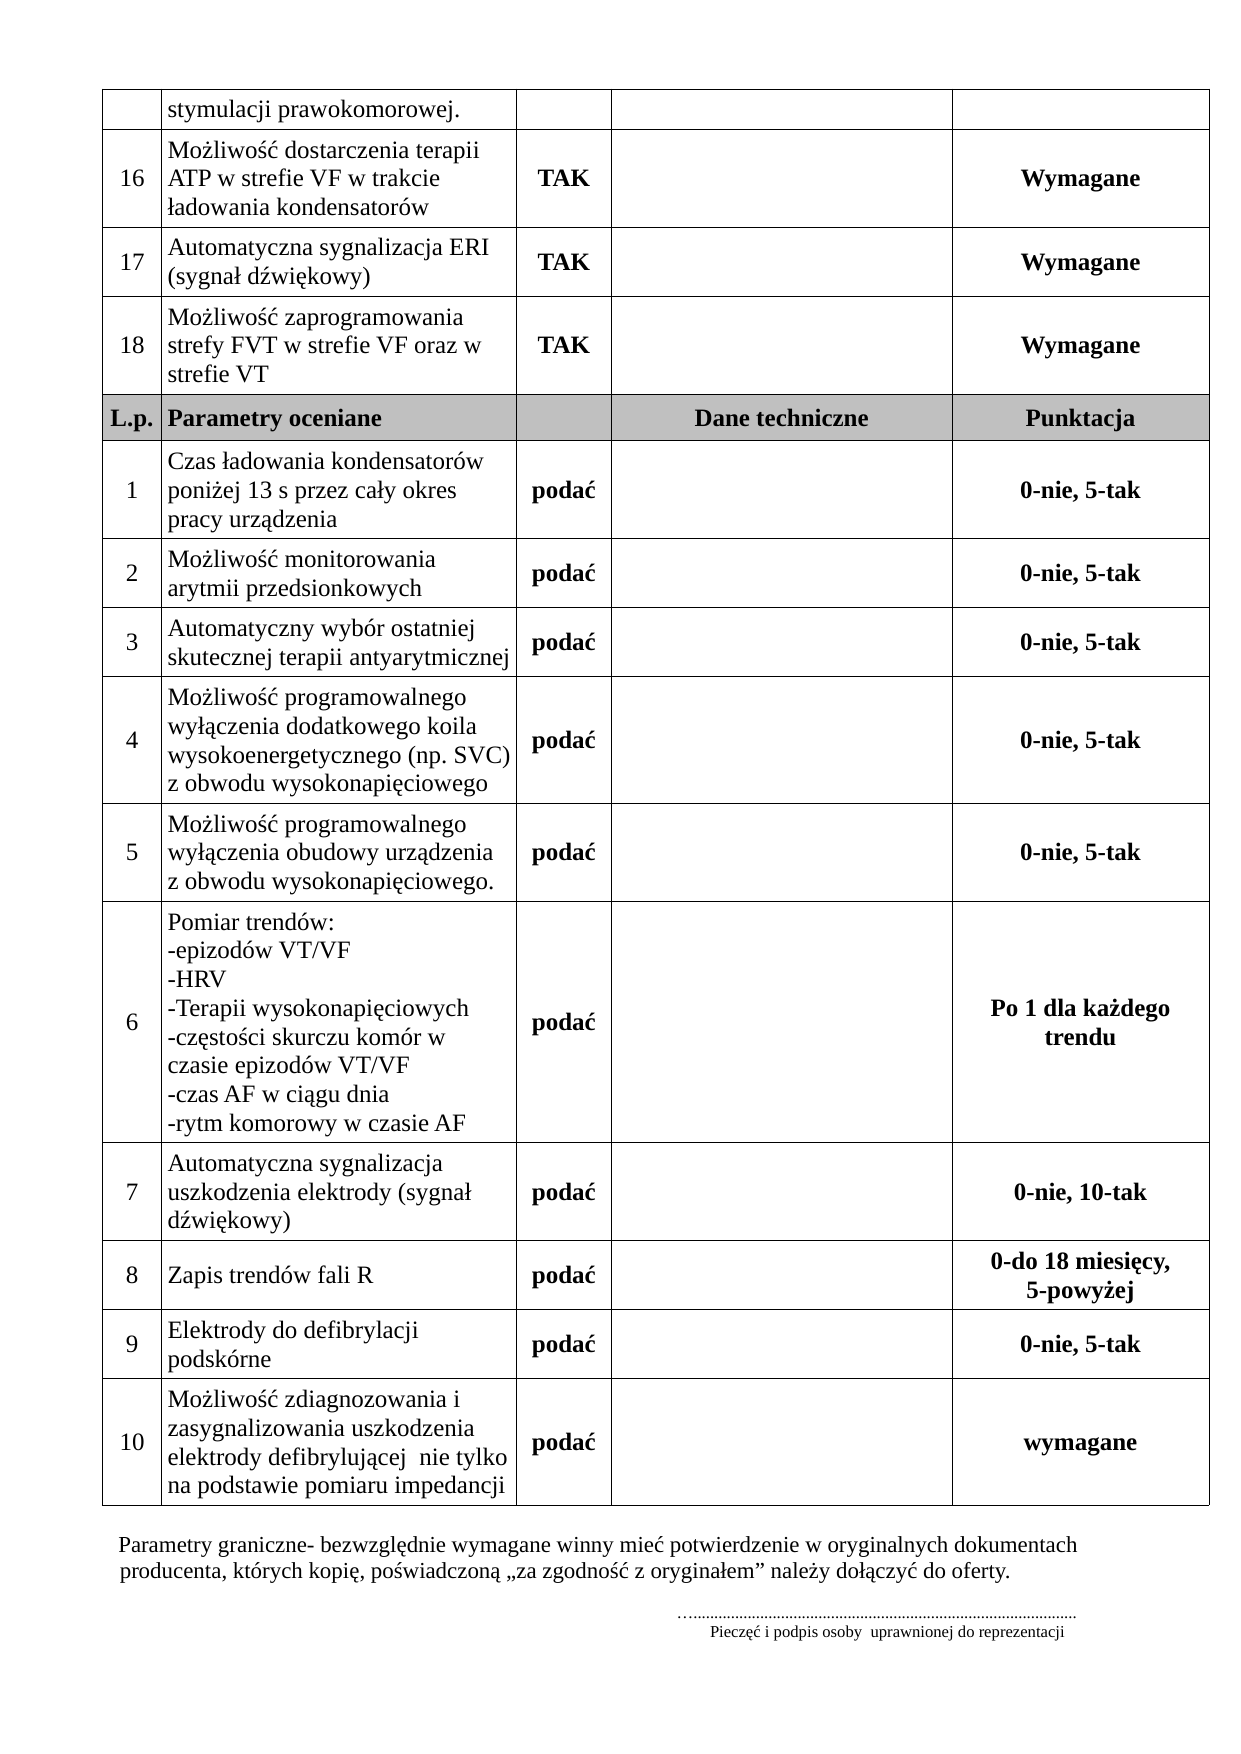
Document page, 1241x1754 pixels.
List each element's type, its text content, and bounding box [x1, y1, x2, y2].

table_cell [517, 90, 611, 129]
text Pieczęć i podpis osoby uprawnionej do reprezentacji [118, 1622, 1152, 1641]
table_cell Możliwość zaprogramowania strefy FVT w strefie VF oraz w strefie VT [162, 297, 516, 393]
table_cell Po 1 dla każdego trendu [953, 902, 1209, 1142]
table_cell wymagane [953, 1379, 1209, 1505]
table_cell [953, 90, 1209, 129]
text producenta, których kopię, poświadczoną „za zgodność z oryginałem” należy dołączyć do oferty. [119, 1558, 1152, 1584]
table_cell 10 [103, 1379, 161, 1505]
table_cell Zapis trendów fali R [162, 1241, 516, 1309]
table_cell 5 [103, 804, 161, 901]
table_cell 0-nie, 5-tak [953, 539, 1209, 607]
table_cell Automatyczny wybór ostatniej skutecznej terapii antyarytmicznej [162, 608, 516, 676]
table_cell Wymagane [953, 130, 1209, 227]
table_cell 0-nie, 5-tak [953, 804, 1209, 901]
table_cell Wymagane [953, 228, 1209, 296]
table_cell 17 [103, 228, 161, 296]
table_cell [612, 608, 952, 676]
table_cell [612, 539, 952, 607]
table_cell 0-nie, 5-tak [953, 1310, 1209, 1378]
table_cell Parametry oceniane [162, 395, 516, 440]
table_cell 18 [103, 297, 161, 393]
table_cell Dane techniczne [612, 395, 952, 440]
table_cell 9 [103, 1310, 161, 1378]
table_cell 4 [103, 677, 161, 803]
table_cell Wymagane [953, 297, 1209, 393]
table_cell 7 [103, 1143, 161, 1240]
table_cell podać [517, 804, 611, 901]
table_cell [612, 130, 952, 227]
table_cell podać [517, 1241, 611, 1309]
table_cell [612, 228, 952, 296]
table_cell Możliwość zdiagnozowania i zasygnalizowania uszkodzenia elektrody defibrylującej nie tylko na podstawie pomiaru impedancji [162, 1379, 516, 1505]
text Parametry graniczne- bezwzględnie wymagane winny mieć potwierdzenie w oryginalnych dokumentach [118, 1531, 1152, 1558]
table_cell 1 [103, 441, 161, 538]
table_cell 0-nie, 5-tak [953, 677, 1209, 803]
table_cell L.p. [103, 395, 161, 440]
table_cell 2 [103, 539, 161, 607]
table_cell [612, 441, 952, 538]
table_cell Możliwość programowalnego wyłączenia obudowy urządzenia z obwodu wysokonapięciowego. [162, 804, 516, 901]
table_cell Możliwość dostarczenia terapii ATP w strefie VF w trakcie ładowania kondensatorów [162, 130, 516, 227]
text …............................................................................................ [118, 1603, 1152, 1622]
table_cell 8 [103, 1241, 161, 1309]
table_cell 0-nie, 5-tak [953, 608, 1209, 676]
table_cell podać [517, 677, 611, 803]
table_cell Pomiar trendów: -epizodów VT/VF -HRV -Terapii wysokonapięciowych -częstości skurczu komór w czasie epizodów VT/VF -czas AF w ciągu dnia -rytm komorowy w czasie AF [162, 902, 516, 1142]
table_cell TAK [517, 228, 611, 296]
table_cell Automatyczna sygnalizacja uszkodzenia elektrody (sygnał dźwiękowy) [162, 1143, 516, 1240]
table_cell [103, 90, 161, 129]
table_cell Czas ładowania kondensatorów poniżej 13 s przez cały okres pracy urządzenia [162, 441, 516, 538]
table_cell TAK [517, 130, 611, 227]
table_cell 16 [103, 130, 161, 227]
table_cell podać [517, 902, 611, 1142]
table_cell podać [517, 1379, 611, 1505]
table_cell [612, 1310, 952, 1378]
table_cell stymulacji prawokomorowej. [162, 90, 516, 129]
table_cell podać [517, 608, 611, 676]
table_cell podać [517, 539, 611, 607]
table_cell [612, 902, 952, 1142]
table_cell podać [517, 1143, 611, 1240]
table_cell Możliwość monitorowania arytmii przedsionkowych [162, 539, 516, 607]
table_cell Automatyczna sygnalizacja ERI (sygnał dźwiękowy) [162, 228, 516, 296]
table_cell 0-nie, 5-tak [953, 441, 1209, 538]
table_cell Elektrody do defibrylacji podskórne [162, 1310, 516, 1378]
table_cell [612, 677, 952, 803]
table_cell [517, 395, 611, 440]
table_cell TAK [517, 297, 611, 393]
table_cell Punktacja [953, 395, 1209, 440]
table_cell [612, 1379, 952, 1505]
table_cell podać [517, 1310, 611, 1378]
table_cell 6 [103, 902, 161, 1142]
table_cell [612, 297, 952, 393]
table_cell [612, 804, 952, 901]
table_cell Możliwość programowalnego wyłączenia dodatkowego koila wysokoenergetycznego (np. SVC) z obwodu wysokonapięciowego [162, 677, 516, 803]
table_cell [612, 1241, 952, 1309]
table_cell 0-nie, 10-tak [953, 1143, 1209, 1240]
table_cell 3 [103, 608, 161, 676]
table_cell [612, 90, 952, 129]
table_cell podać [517, 441, 611, 538]
table_cell 0-do 18 miesięcy, 5-powyżej [953, 1241, 1209, 1309]
table_cell [612, 1143, 952, 1240]
